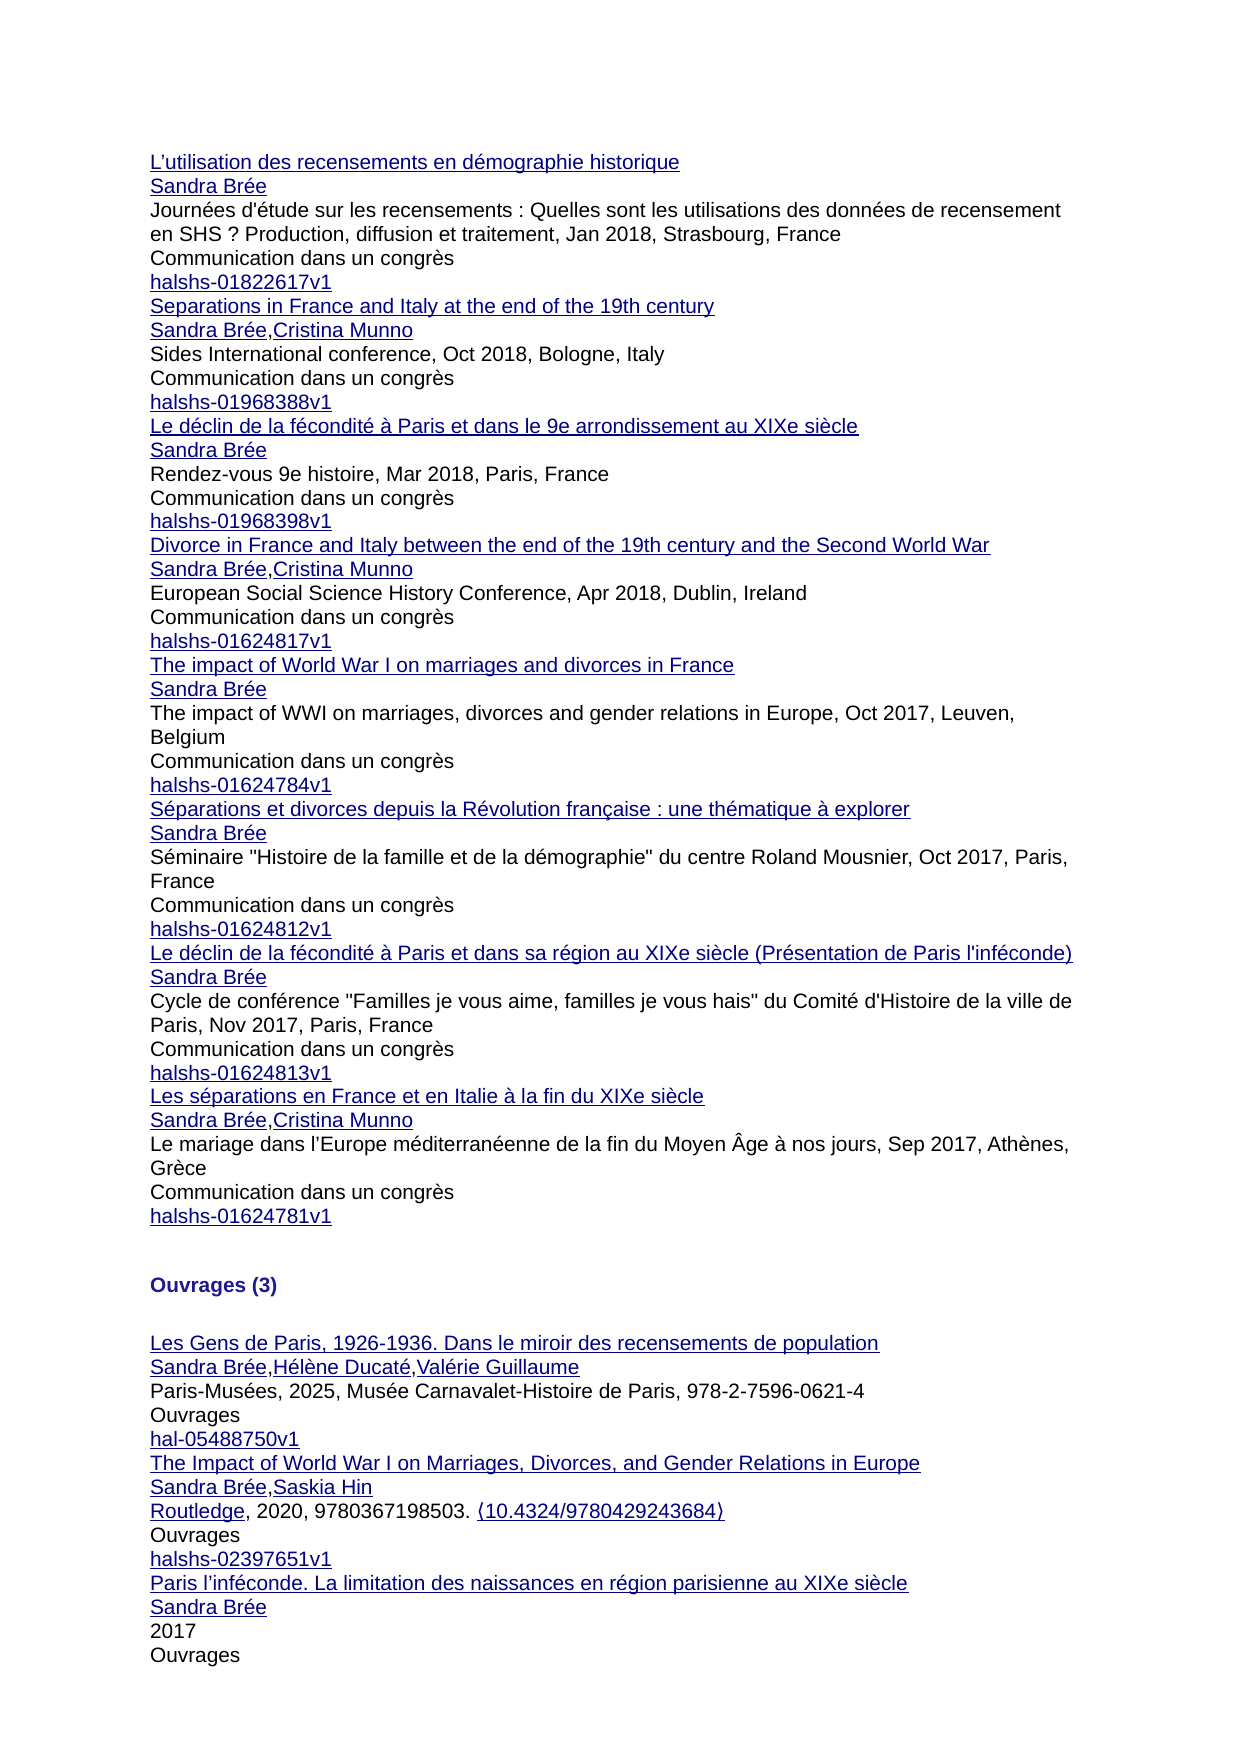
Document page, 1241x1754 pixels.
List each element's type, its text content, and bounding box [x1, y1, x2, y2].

table_cell Separations in France and Italy at the end of the 19th century Sandra Brée,Cristina Munno Sides International conference, Oct 2018, Bologne, Italy Communication dans un congrès halshs-01968388v1 [150, 294, 1090, 413]
subtitle Ouvrages (3) [150, 1273, 1090, 1297]
table_cell The Impact of World War I on Marriages, Divorces, and Gender Relations in Europe Sandra Brée,Saskia Hin Routledge, 2020, 9780367198503. ⟨10.4324/9780429243684⟩ Ouvrages halshs-02397651v1 [150, 1451, 1090, 1571]
table_cell Les séparations en France et en Italie à la fin du XIXe siècle Sandra Brée,Cristina Munno Le mariage dans l’Europe méditerranéenne de la fin du Moyen Âge à nos jours, Sep 2017, Athènes, Grèce Communication dans un congrès halshs-01624781v1 [150, 1084, 1090, 1228]
table_cell Divorce in France and Italy between the end of the 19th century and the Second World War Sandra Brée,Cristina Munno European Social Science History Conference, Apr 2018, Dublin, Ireland Communication dans un congrès halshs-01624817v1 [150, 533, 1090, 653]
table_cell Le déclin de la fécondité à Paris et dans le 9e arrondissement au XIXe siècle Sandra Brée Rendez-vous 9e histoire, Mar 2018, Paris, France Communication dans un congrès halshs-01968398v1 [150, 414, 1090, 533]
table_cell Séparations et divorces depuis la Révolution française : une thématique à explorer Sandra Brée Séminaire "Histoire de la famille et de la démographie" du centre Roland Mousnier, Oct 2017, Paris, France Communication dans un congrès halshs-01624812v1 [150, 797, 1090, 941]
table_cell Le déclin de la fécondité à Paris et dans sa région au XIXe siècle (Présentation de Paris l'inféconde) Sandra Brée Cycle de conférence "Familles je vous aime, familles je vous hais" du Comité d'Histoire de la ville de Paris, Nov 2017, Paris, France Communication dans un congrès halshs-01624813v1 [150, 941, 1090, 1084]
table_cell Paris l’inféconde. La limitation des naissances en région parisienne au XIXe siècle Sandra Brée 2017 Ouvrages [150, 1571, 1090, 1667]
table_cell L’utilisation des recensements en démographie historique Sandra Brée Journées d'étude sur les recensements : Quelles sont les utilisations des données de recensement en SHS ? Production, diffusion et traitement, Jan 2018, Strasbourg, France Communication dans un congrès halshs-01822617v1 [150, 150, 1090, 294]
table_header Les Gens de Paris, 1926-1936. Dans le miroir des recensements de population Sandra Brée,Hélène Ducaté,Valérie Guillaume Paris-Musées, 2025, Musée Carnavalet-Histoire de Paris, 978-2-7596-0621-4 Ouvrages hal-05488750v1 [150, 1331, 1090, 1451]
table_cell The impact of World War I on marriages and divorces in France Sandra Brée The impact of WWI on marriages, divorces and gender relations in Europe, Oct 2017, Leuven, Belgium Communication dans un congrès halshs-01624784v1 [150, 653, 1090, 797]
